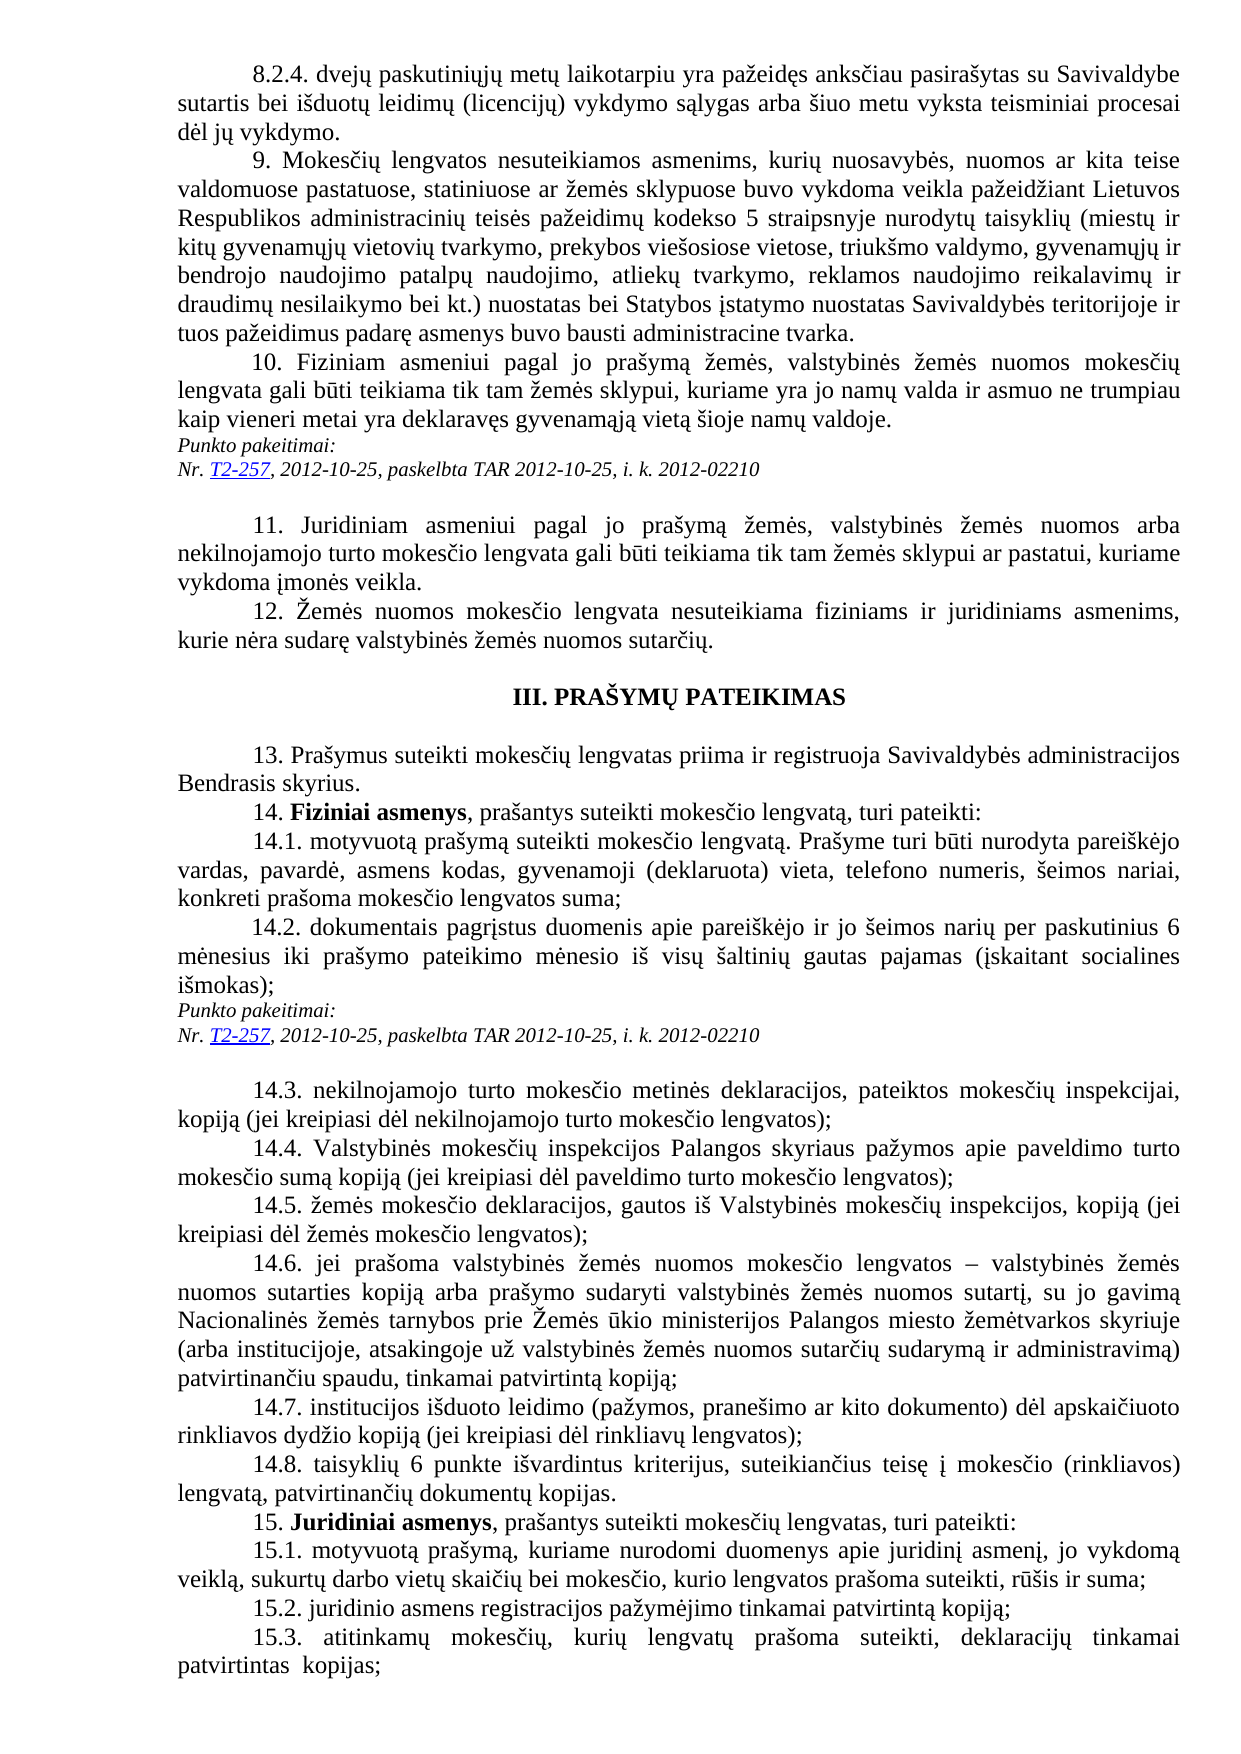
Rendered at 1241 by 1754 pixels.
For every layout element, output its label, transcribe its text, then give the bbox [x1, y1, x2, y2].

text 15.2. juridinio asmens registracijos pažymėjimo tinkamai patvirtintą kopiją; [177, 1593, 1181, 1622]
text Nr. T2-257, 2012-10-25, paskelbta TAR 2012-10-25, i. k. 2012-02210 [177, 457, 1181, 481]
text III. PRAŠYMŲ PATEIKIMAS [177, 682, 1181, 711]
text 11. Juridiniam asmeniui pagal jo prašymą žemės, valstybinės žemės nuomos arba nekilnojamojo turto mokesčio lengvata gali būti teikiama tik tam žemės sklypui ar pastatui, kuriame vykdoma įmonės veikla. [177, 510, 1181, 596]
text 15. Juridiniai asmenys, prašantys suteikti mokesčių lengvatas, turi pateikti: [177, 1507, 1181, 1535]
text Punkto pakeitimai: [177, 433, 1181, 457]
text 15.3. atitinkamų mokesčių, kurių lengvatų prašoma suteikti, deklaracijų tinkamai patvirtintas kopijas; [177, 1622, 1181, 1679]
text 14. Fiziniai asmenys, prašantys suteikti mokesčio lengvatą, turi pateikti: [177, 797, 1181, 826]
text 14.1. motyvuotą prašymą suteikti mokesčio lengvatą. Prašyme turi būti nurodyta pareiškėjo vardas, pavardė, asmens kodas, gyvenamoji (deklaruota) vieta, telefono numeris, šeimos nariai, konkreti prašoma mokesčio lengvatos suma; [177, 826, 1181, 912]
text 15.1. motyvuotą prašymą, kuriame nurodomi duomenys apie juridinį asmenį, jo vykdomą veiklą, sukurtų darbo vietų skaičių bei mokesčio, kurio lengvatos prašoma suteikti, rūšis ir suma; [177, 1535, 1181, 1593]
text 14.4. Valstybinės mokesčių inspekcijos Palangos skyriaus pažymos apie paveldimo turto mokesčio sumą kopiją (jei kreipiasi dėl paveldimo turto mokesčio lengvatos); [177, 1133, 1181, 1190]
text Nr. T2-257, 2012-10-25, paskelbta TAR 2012-10-25, i. k. 2012-02210 [177, 1022, 1181, 1047]
text 9. Mokesčių lengvatos nesuteikiamos asmenims, kurių nuosavybės, nuomos ar kita teise valdomuose pastatuose, statiniuose ar žemės sklypuose buvo vykdoma veikla pažeidžiant Lietuvos Respublikos administracinių teisės pažeidimų kodekso 5 straipsnyje nurodytų taisyklių (miestų ir kitų gyvenamųjų vietovių tvarkymo, prekybos viešosiose vietose, triukšmo valdymo, gyvenamųjų ir bendrojo naudojimo patalpų naudojimo, atliekų tvarkymo, reklamos naudojimo reikalavimų ir draudimų nesilaikymo bei kt.) nuostatas bei Statybos įstatymo nuostatas Savivaldybės teritorijoje ir tuos pažeidimus padarę asmenys buvo bausti administracine tvarka. [177, 145, 1181, 347]
text 13. Prašymus suteikti mokesčių lengvatas priima ir registruoja Savivaldybės administracijos Bendrasis skyrius. [177, 740, 1181, 797]
text 8.2.4. dvejų paskutiniųjų metų laikotarpiu yra pažeidęs anksčiau pasirašytas su Savivaldybe sutartis bei išduotų leidimų (licencijų) vykdymo sąlygas arba šiuo metu vyksta teisminiai procesai dėl jų vykdymo. [177, 59, 1181, 145]
text 14.7. institucijos išduoto leidimo (pažymos, pranešimo ar kito dokumento) dėl apskaičiuoto rinkliavos dydžio kopiją (jei kreipiasi dėl rinkliavų lengvatos); [177, 1392, 1181, 1449]
text 14.5. žemės mokesčio deklaracijos, gautos iš Valstybinės mokesčių inspekcijos, kopiją (jei kreipiasi dėl žemės mokesčio lengvatos); [177, 1190, 1181, 1248]
text Punkto pakeitimai: [177, 998, 1181, 1022]
text 14.3. nekilnojamojo turto mokesčio metinės deklaracijos, pateiktos mokesčių inspekcijai, kopiją (jei kreipiasi dėl nekilnojamojo turto mokesčio lengvatos); [177, 1075, 1181, 1133]
text 14.8. taisyklių 6 punkte išvardintus kriterijus, suteikiančius teisę į mokesčio (rinkliavos) lengvatą, patvirtinančių dokumentų kopijas. [177, 1449, 1181, 1507]
text 14.2. dokumentais pagrįstus duomenis apie pareiškėjo ir jo šeimos narių per paskutinius 6 mėnesius iki prašymo pateikimo mėnesio iš visų šaltinių gautas pajamas (įskaitant socialines išmokas); [177, 912, 1181, 998]
text 12. Žemės nuomos mokesčio lengvata nesuteikiama fiziniams ir juridiniams asmenims, kurie nėra sudarę valstybinės žemės nuomos sutarčių. [177, 596, 1181, 653]
text 14.6. jei prašoma valstybinės žemės nuomos mokesčio lengvatos – valstybinės žemės nuomos sutarties kopiją arba prašymo sudaryti valstybinės žemės nuomos sutartį, su jo gavimą Nacionalinės žemės tarnybos prie Žemės ūkio ministerijos Palangos miesto žemėtvarkos skyriuje (arba institucijoje, atsakingoje už valstybinės žemės nuomos sutarčių sudarymą ir administravimą) patvirtinančiu spaudu, tinkamai patvirtintą kopiją; [177, 1248, 1181, 1392]
text 10. Fiziniam asmeniui pagal jo prašymą žemės, valstybinės žemės nuomos mokesčių lengvata gali būti teikiama tik tam žemės sklypui, kuriame yra jo namų valda ir asmuo ne trumpiau kaip vieneri metai yra deklaravęs gyvenamąją vietą šioje namų valdoje. [177, 347, 1181, 433]
